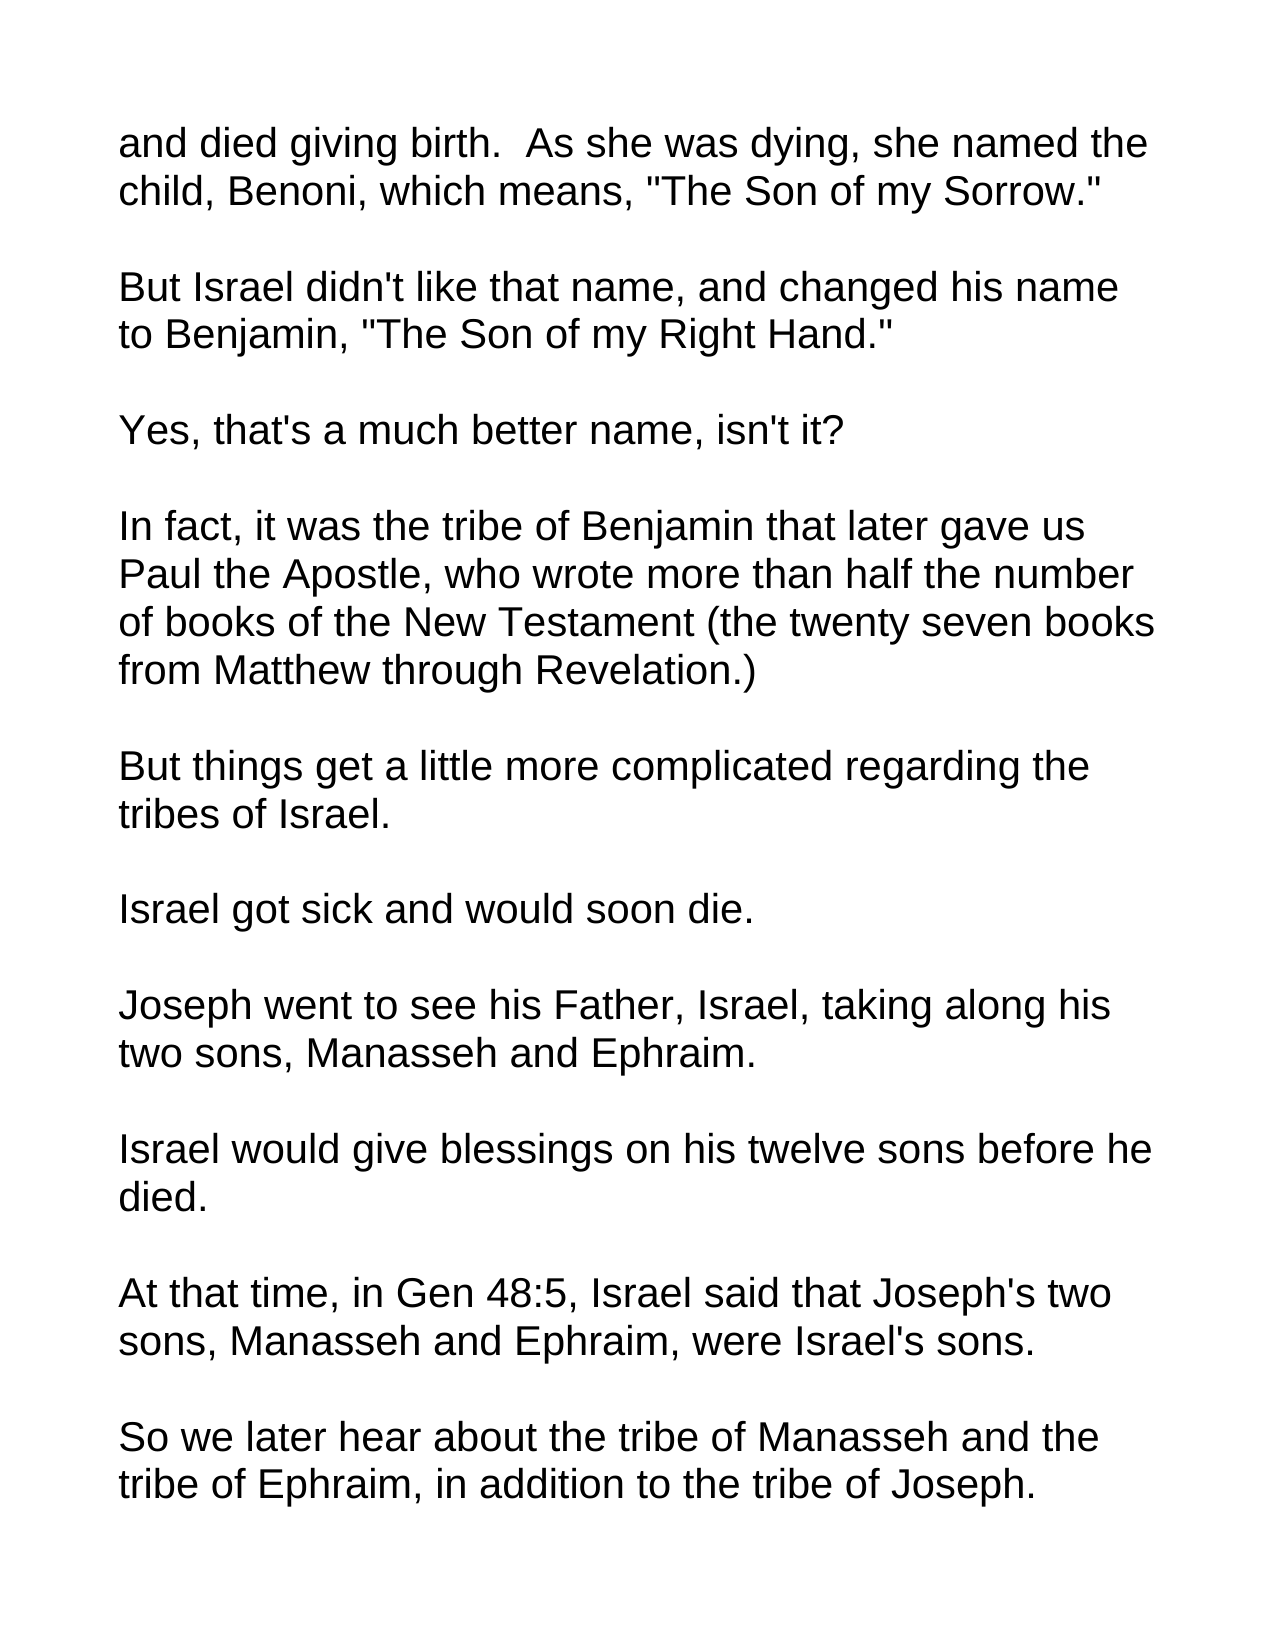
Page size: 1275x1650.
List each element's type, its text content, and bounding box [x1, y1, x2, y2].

text Joseph went to see his Father, Israel, taking along his two sons, Manasseh and Ephraim. [118, 981, 1157, 1076]
text At that time, in Gen 48:5, Israel said that Joseph's two sons, Manasseh and Ephraim, were Israel's sons. [118, 1268, 1157, 1364]
text Yes, that's a much better name, isn't it? [118, 406, 1157, 453]
text Israel would give blessings on his twelve sons before he died. [118, 1124, 1157, 1220]
text So we later hear about the tribe of Manasseh and the tribe of Ephraim, in addition to the tribe of Joseph. [118, 1412, 1157, 1508]
text and died giving birth. As she was dying, she named the child, Benoni, which means, "The Son of my Sorrow." [118, 118, 1157, 214]
text But things get a little more complicated regarding the tribes of Israel. [118, 741, 1157, 837]
text But Israel didn't like that name, and changed his name to Benjamin, "The Son of my Right Hand." [118, 262, 1157, 358]
text Israel got sick and would soon die. [118, 885, 1157, 933]
text In fact, it was the tribe of Benjamin that later gave us Paul the Apostle, who wrote more than half the number of books of the New Testament (the twenty seven books from Matthew through Revelation.) [118, 501, 1157, 693]
